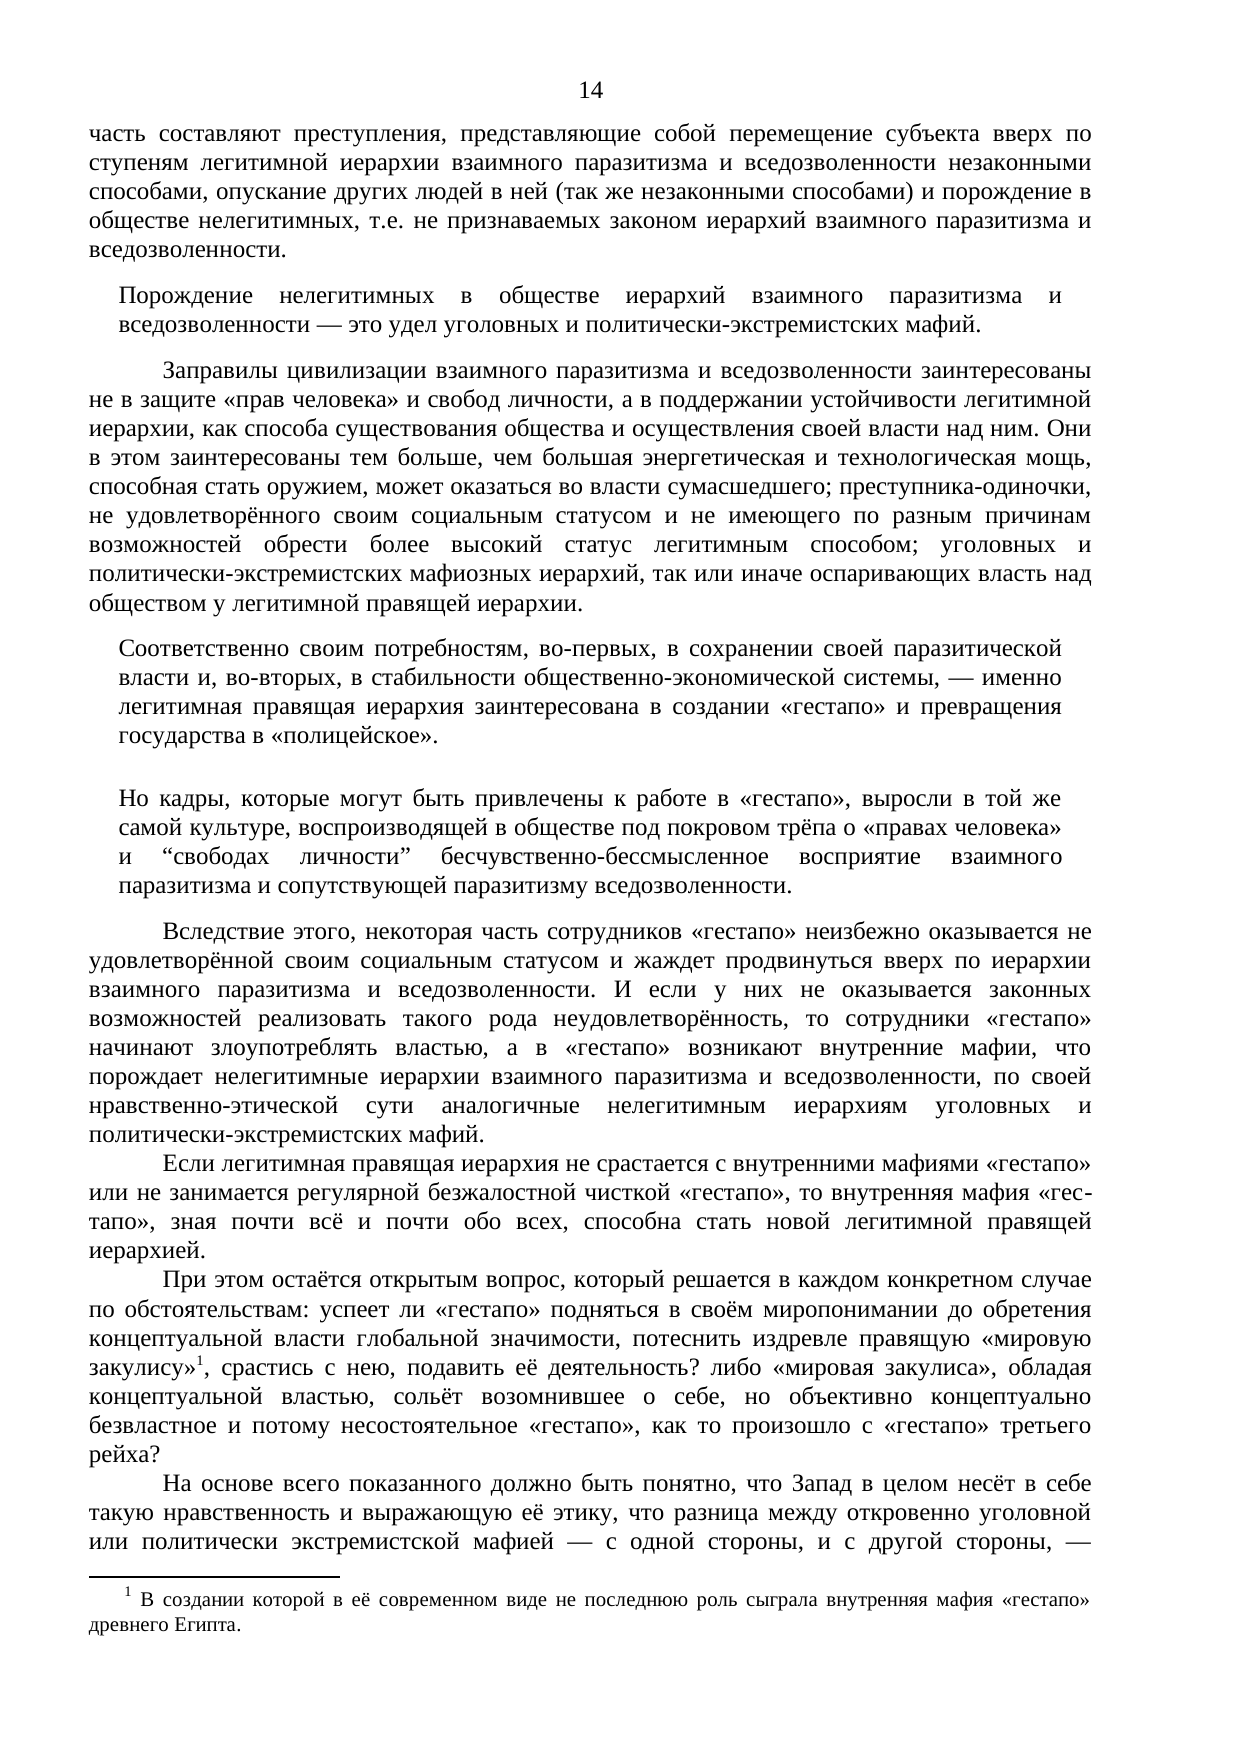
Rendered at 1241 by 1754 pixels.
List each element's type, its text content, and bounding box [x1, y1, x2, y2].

text При этом остаётся открытым вопрос, который решается в каждом конкретном случае по обстоятельствам: успеет ли «гестапо» подняться в своём миропонимании до обретения концептуальной власти глобальной значимости, потеснить издревле правящую «мировую закулису», срастись с нею, подавить её деятельность? либо «мировая закулиса», обладая концептуальной властью, сольёт возомнившее о себе, но объективно концептуально безвластное и потому несостоятельное «гестапо», как то произошло с «гестапо» третьего рейха? [89, 1264, 1092, 1468]
text Соответственно своим потребностям, во-первых, в сохранении своей паразитической власти и, во-вторых, в стабильности общественно-экономической системы, — именно легитимная правящая иерархия заинтересована в создании «гестапо» и превращения государства в «полицейское». [118, 633, 1063, 749]
text В создании которой в её современном виде не последнюю роль сыграла внутренняя мафия «гестапо» древнего Египта. [89, 1583, 1092, 1636]
text Вследствие этого, некоторая часть сотрудников «гестапо» неизбежно оказывается не удовлетворённой своим социальным статусом и жаждет продвинуться вверх по иерархии взаимного паразитизма и вседозволенности. И если у них не оказывается законных возможностей реализовать такого рода неудовлетворённость, то сотрудники «гестапо» начинают злоупотреблять властью, а в «гестапо» возникают внутренние мафии, что порождает нелегитимные иерархии взаимного паразитизма и вседозволенности, по своей нравственно-эти­ческой сути аналогичные нелегитимным иерархиям уголовных и политически-экстре­мист­ских мафий. [89, 916, 1092, 1148]
text часть составляют преступления, представляющие собой перемещение субъекта вверх по ступеням легитимной иерархии взаимного паразитизма и вседозволенности незаконными способами, опускание других людей в ней (так же незаконными способами) и порождение в обществе нелегитимных, т.е. не признаваемых законом иерархий взаимного паразитизма и вседозволенности. [89, 118, 1092, 263]
text Если легитимная правящая иерархия не срастается с внутренними мафиями «гестапо» или не занимается регулярной безжалостной чисткой «гестапо», то внутренняя мафия «гес­та­по», зная почти всё и почти обо всех, способна стать новой легитимной правящей иерархией. [89, 1148, 1092, 1264]
text Порождение нелегитимных в обществе иерархий взаимного паразитизма и вседозволенности — это удел уголовных и политически-экстремистских мафий. [118, 280, 1063, 338]
text Заправилы цивилизации взаимного паразитизма и вседозволенности заинтересованы не в защите «прав человека» и свобод личности, а в поддержании устойчивости легитимной иерархии, как способа существования общества и осуществления своей власти над ним. Они в этом заинтересованы тем больше, чем большая энергетическая и технологическая мощь, способная стать оружием, может оказаться во власти сумасшедшего; преступника-одиночки, не удовлетворённого своим социальным статусом и не имеющего по разным причинам возможностей обрести более высокий статус легитимным способом; уголовных и политически-экстремистских мафиозных иерархий, так или иначе оспаривающих власть над обществом у легитимной правящей иерархии. [89, 355, 1092, 616]
text На основе всего показанного должно быть понятно, что Запад в целом несёт в себе такую нравственность и выражающую её этику, что разница между откровенно уголовной или политически экстремистской мафией — с одной стороны, и с другой стороны, — [89, 1468, 1092, 1555]
text Но кадры, которые могут быть привлечены к работе в «гестапо», выросли в той же самой культуре, воспроизводящей в обществе под покровом трёпа о «правах человека» и “свободах личности” бесчувственно-бессмысленное восприятие взаимного паразитизма и сопутствующей паразитизму вседозволенности. [118, 783, 1063, 899]
